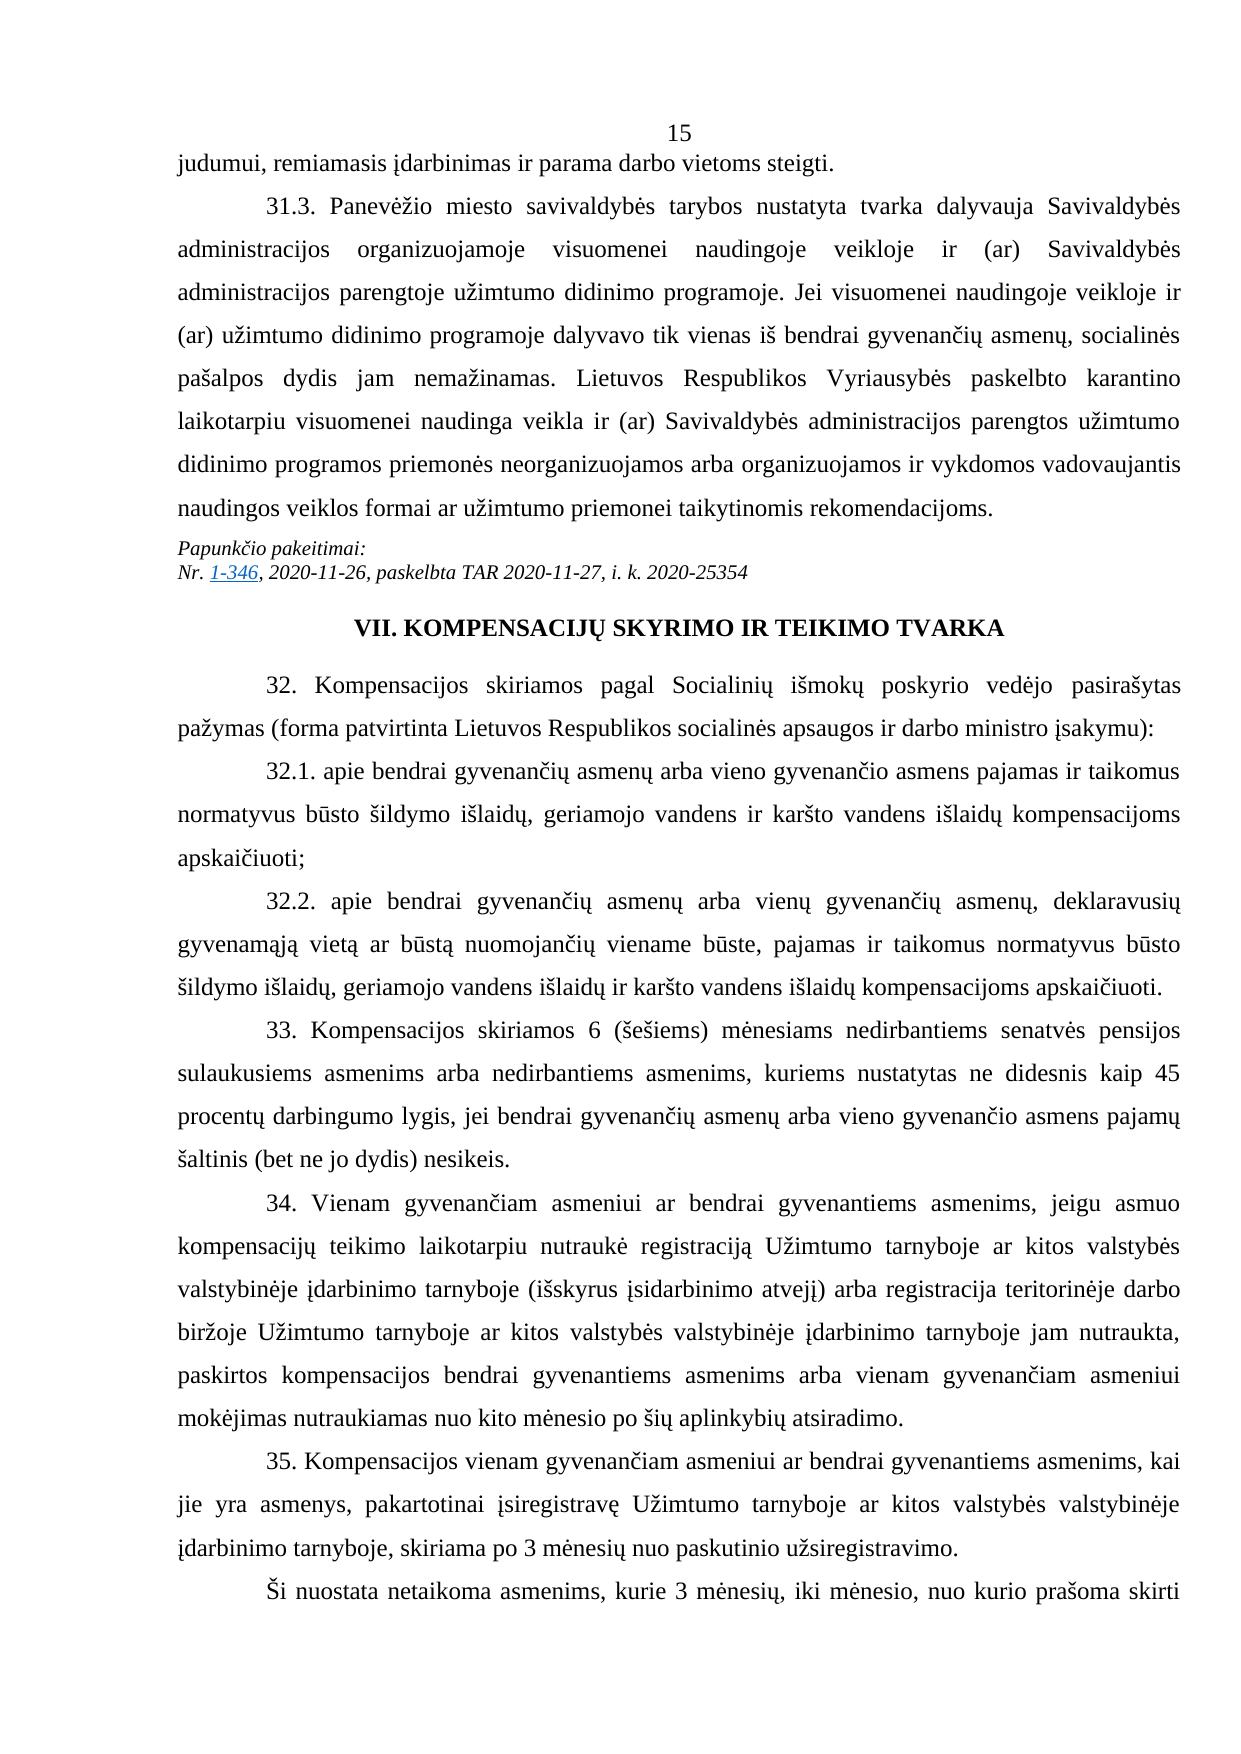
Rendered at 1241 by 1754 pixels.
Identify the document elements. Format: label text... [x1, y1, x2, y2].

text 31.3. Panevėžio miesto savivaldybės tarybos nustatyta tvarka dalyvauja Savivaldybės administracijos organizuojamoje visuomenei naudingoje veikloje ir (ar) Savivaldybės administracijos parengtoje užimtumo didinimo programoje. Jei visuomenei naudingoje veikloje ir (ar) užimtumo didinimo programoje dalyvavo tik vienas iš bendrai gyvenančių asmenų, socialinės pašalpos dydis jam nemažinamas. Lietuvos Respublikos Vyriausybės paskelbto karantino laikotarpiu visuomenei naudinga veikla ir (ar) Savivaldybės administracijos parengtos užimtumo didinimo programos priemonės neorganizuojamos arba organizuojamos ir vykdomos vadovaujantis naudingos veiklos formai ar užimtumo priemonei taikytinomis rekomendacijoms. [177, 191, 1181, 521]
text VII. KOMPENSACIJŲ SKYRIMO IR TEIKIMO TVARKA [177, 613, 1181, 641]
text Papunkčio pakeitimai: [177, 536, 1181, 560]
text 32.2. apie bendrai gyvenančių asmenų arba vienų gyvenančių asmenų, deklaravusių gyvenamąją vietą ar būstą nuomojančių viename būste, pajamas ir taikomus normatyvus būsto šildymo išlaidų, geriamojo vandens išlaidų ir karšto vandens išlaidų kompensacijoms apskaičiuoti. [177, 886, 1181, 1001]
text 33. Kompensacijos skiriamos 6 (šešiems) mėnesiams nedirbantiems senatvės pensijos sulaukusiems asmenims arba nedirbantiems asmenims, kuriems nustatytas ne didesnis kaip 45 procentų darbingumo lygis, jei bendrai gyvenančių asmenų arba vieno gyvenančio asmens pajamų šaltinis (bet ne jo dydis) nesikeis. [177, 1015, 1181, 1173]
text 35. Kompensacijos vienam gyvenančiam asmeniui ar bendrai gyvenantiems asmenims, kai jie yra asmenys, pakartotinai įsiregistravę Užimtumo tarnyboje ar kitos valstybės valstybinėje įdarbinimo tarnyboje, skiriama po 3 mėnesių nuo paskutinio užsiregistravimo. [177, 1446, 1181, 1561]
text 32. Kompensacijos skiriamos pagal Socialinių išmokų poskyrio vedėjo pasirašytas pažymas (forma patvirtinta Lietuvos Respublikos socialinės apsaugos ir darbo ministro įsakymu): [177, 670, 1181, 742]
text Nr. 1-346, 2020-11-26, paskelbta TAR 2020-11-27, i. k. 2020-25354 [177, 560, 1181, 584]
text 32.1. apie bendrai gyvenančių asmenų arba vieno gyvenančio asmens pajamas ir taikomus normatyvus būsto šildymo išlaidų, geriamojo vandens ir karšto vandens išlaidų kompensacijoms apskaičiuoti; [177, 756, 1181, 871]
text 34. Vienam gyvenančiam asmeniui ar bendrai gyvenantiems asmenims, jeigu asmuo kompensacijų teikimo laikotarpiu nutraukė registraciją Užimtumo tarnyboje ar kitos valstybės valstybinėje įdarbinimo tarnyboje (išskyrus įsidarbinimo atvejį) arba registracija teritorinėje darbo biržoje Užimtumo tarnyboje ar kitos valstybės valstybinėje įdarbinimo tarnyboje jam nutraukta, paskirtos kompensacijos bendrai gyvenantiems asmenims arba vienam gyvenančiam asmeniui mokėjimas nutraukiamas nuo kito mėnesio po šių aplinkybių atsiradimo. [177, 1188, 1181, 1432]
text judumui, remiamasis įdarbinimas ir parama darbo vietoms steigti. [177, 148, 1181, 176]
text Ši nuostata netaikoma asmenims, kurie 3 mėnesių, iki mėnesio, nuo kurio prašoma skirti [177, 1576, 1181, 1604]
